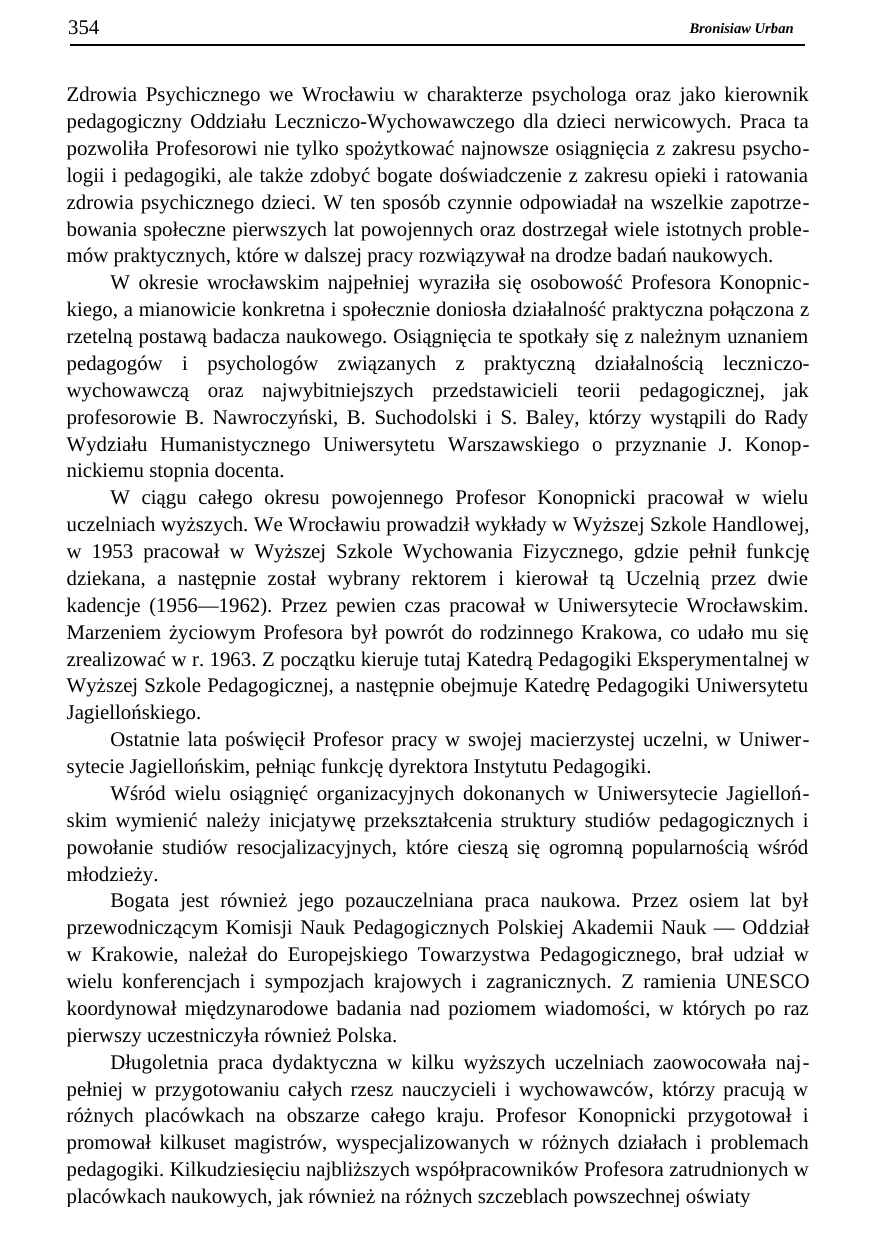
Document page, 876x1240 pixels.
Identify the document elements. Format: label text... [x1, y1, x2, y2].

text Bronisiaw Urban [689, 20, 807, 37]
text W okresie wrocławskim najpełniej wyraziła się osobowość Profesora Konopnic­kiego, a mianowicie konkretna i społecznie doniosła działalność praktyczna połączo­na z rzetelną postawą badacza naukowego. Osiągnięcia te spotkały się z należnym uznaniem pedagogów i psychologów związanych z praktyczną działalnością leczni­czo-wychowawczą oraz najwybitniejszych przedstawicieli teorii pedagogicznej, jak profesorowie B. Nawroczyński, B. Suchodolski i S. Baley, którzy wystąpili do Rady Wydziału Humanistycznego Uniwersytetu Warszawskiego o przyznanie J. Konop­nickiemu stopnia docenta. [66, 270, 809, 482]
text Ostatnie lata poświęcił Profesor pracy w swojej macierzystej uczelni, w Uniwer­sytecie Jagiellońskim, pełniąc funkcję dyrektora Instytutu Pedagogiki. [66, 727, 809, 778]
text W ciągu całego okresu powojennego Profesor Konopnicki pracował w wielu uczelniach wyższych. We Wrocławiu prowadził wykłady w Wyższej Szkole Handlo­wej, w 1953 pracował w Wyższej Szkole Wychowania Fizycznego, gdzie pełnił funk­cję dziekana, a następnie został wybrany rektorem i kierował tą Uczelnią przez dwie kadencje (1956—1962). Przez pewien czas pracował w Uniwersytecie Wrocławskim. Marzeniem życiowym Profesora był powrót do rodzinnego Krakowa, co udało mu się zrealizować w r. 1963. Z początku kieruje tutaj Katedrą Pedagogiki Eksperymen­talnej w Wyższej Szkole Pedagogicznej, a następnie obejmuje Katedrę Pedagogiki Uniwersytetu Jagiellońskiego. [66, 485, 809, 724]
text Zdrowia Psychicznego we Wrocławiu w charakterze psychologa oraz jako kierownik pedagogiczny Oddziału Leczniczo-Wychowawczego dla dzieci nerwicowych. Praca ta pozwoliła Profesorowi nie tylko spożytkować najnowsze osiągnięcia z zakresu psycho­logii i pedagogiki, ale także zdobyć bogate doświadczenie z zakresu opieki i ratowania zdrowia psychicznego dzieci. W ten sposób czynnie odpowiadał na wszelkie zapotrze­bowania społeczne pierwszych lat powojennych oraz dostrzegał wiele istotnych proble­mów praktycznych, które w dalszej pracy rozwiązywał na drodze badań naukowych. [66, 82, 809, 267]
text Bogata jest również jego pozauczelniana praca naukowa. Przez osiem lat był przewodniczącym Komisji Nauk Pedagogicznych Polskiej Akademii Nauk — Od­dział w Krakowie, należał do Europejskiego Towarzystwa Pedagogicznego, brał udział w wielu konferencjach i sympozjach krajowych i zagranicznych. Z ramienia UNE­SCO koordynował międzynarodowe badania nad poziomem wiadomości, w których po raz pierwszy uczestniczyła również Polska. [66, 888, 809, 1047]
text 354 [68, 15, 108, 39]
text Wśród wielu osiągnięć organizacyjnych dokonanych w Uniwersytecie Jagielloń­skim wymienić należy inicjatywę przekształcenia struktury studiów pedagogicznych i powołanie studiów resocjalizacyjnych, które cieszą się ogromną popularnością wśród młodzieży. [66, 781, 809, 886]
text Długoletnia praca dydaktyczna w kilku wyższych uczelniach zaowocowała naj­pełniej w przygotowaniu całych rzesz nauczycieli i wychowawców, którzy pracują w różnych placówkach na obszarze całego kraju. Profesor Konopnicki przygotował i promował kilkuset magistrów, wyspecjalizowanych w różnych działach i problemach pedagogiki. Kilkudziesięciu najbliższych współpracowników Profesora zatrudnionych w placówkach naukowych, jak również na różnych szczeblach powszechnej oświaty [66, 1050, 809, 1207]
